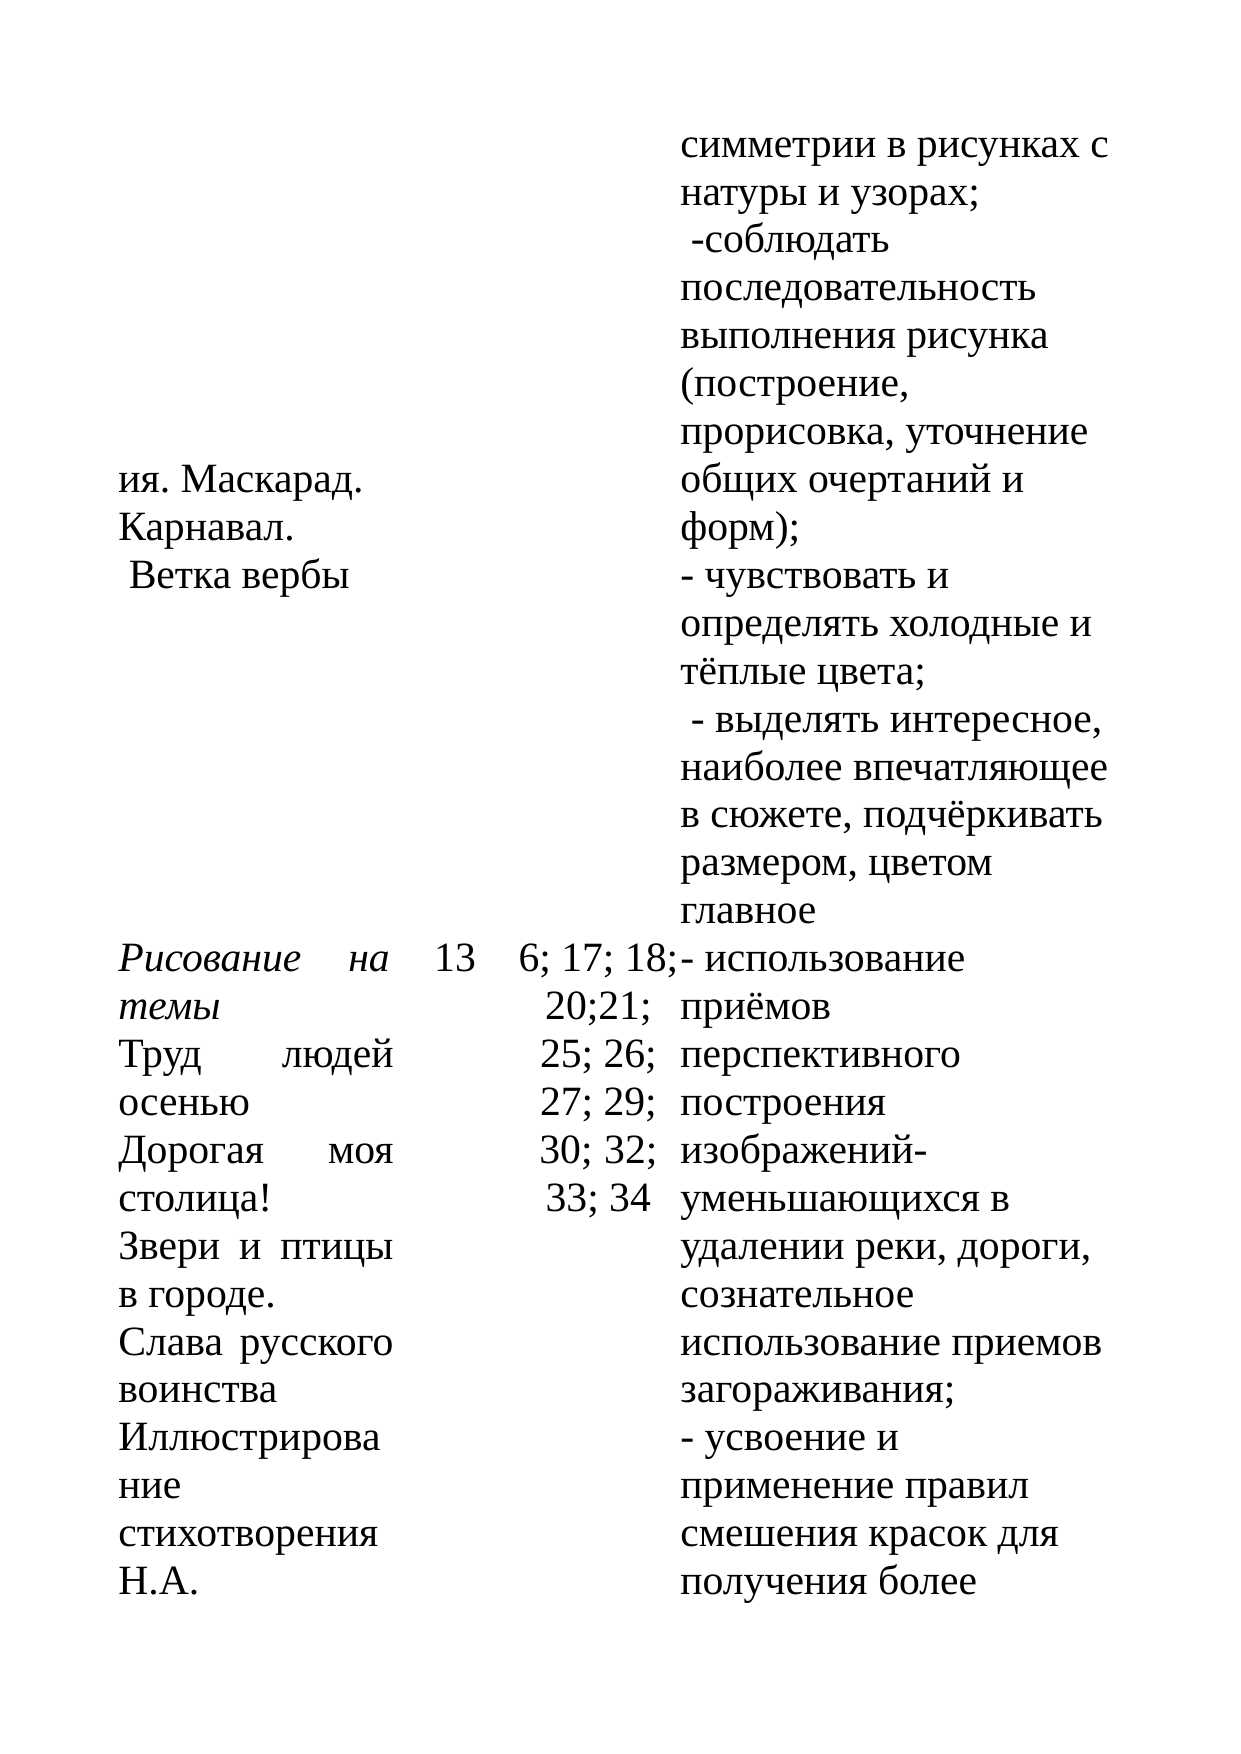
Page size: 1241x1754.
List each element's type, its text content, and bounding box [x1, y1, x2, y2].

table_cell симметрии в рисунках с натуры и узорах; -соблюдать последовательность выполнения рисунка (построение, прорисовка, уточнение общих очертаний и форм); - чувствовать и определять холодные и тёплые цвета; - выделять интересное, наиболее впечатляющее в сюжете, подчёркивать размером, цветом главное [680, 118, 1122, 933]
table_cell 13 [394, 933, 516, 1603]
table_cell 6; 17; 18; 20;21; 25; 26; 27; 29; 30; 32; 33; 34 [516, 933, 680, 1603]
table_cell Рисование на темы Труд людей осенью Дорогая моя столица! Звери и птицы в городе. Слава русского воинства Иллюстрирование стихотворения Н.А. [118, 933, 393, 1603]
table_cell - использование приёмов перспективного построения изображений- уменьшающихся в удалении реки, дороги, сознательное использование приемов загораживания; - усвоение и применение правил смешения красок для получения более [680, 933, 1122, 1603]
table_cell [516, 118, 680, 933]
table_cell [394, 118, 516, 933]
table_cell ия. Маскарад. Карнавал. Ветка вербы [118, 118, 393, 933]
